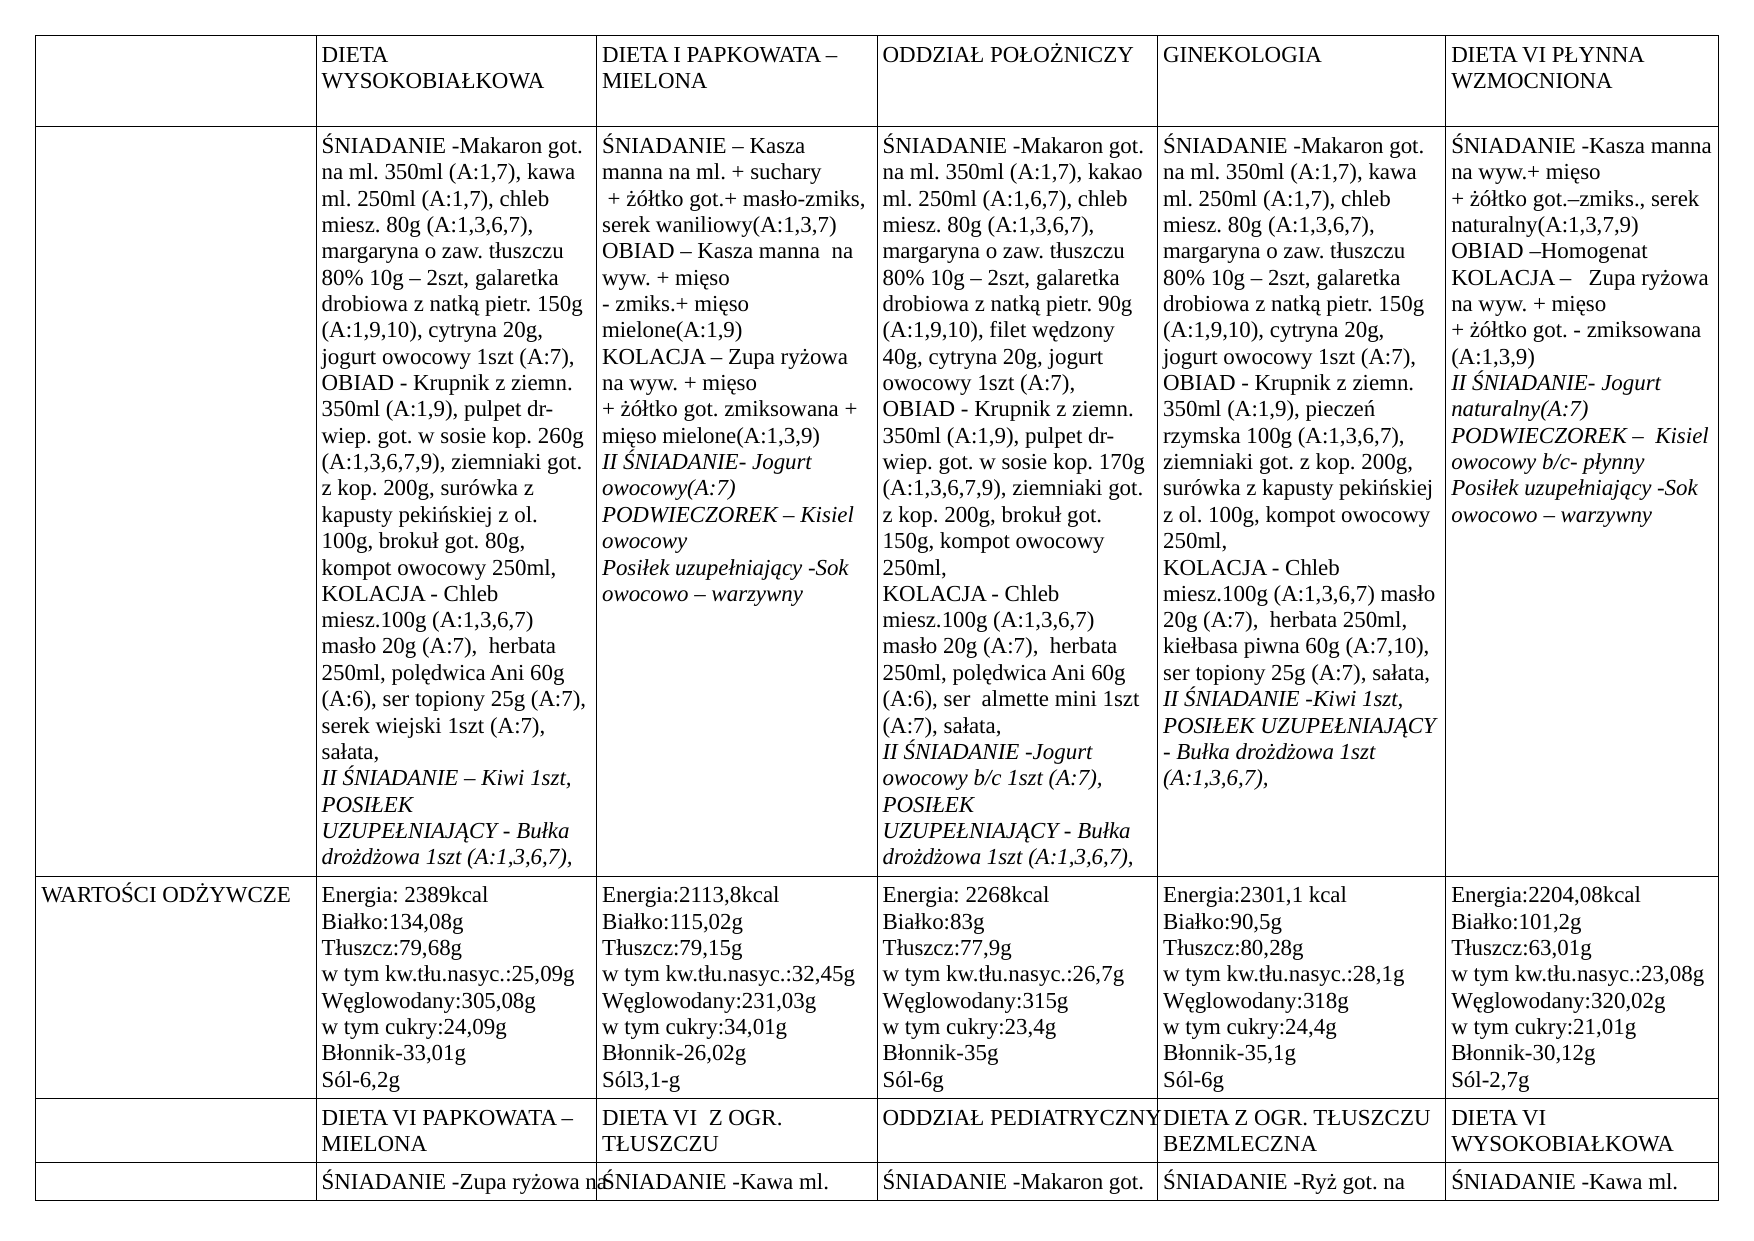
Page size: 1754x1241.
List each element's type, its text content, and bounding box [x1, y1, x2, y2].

table_cell ŚNIADANIE -Zupa ryżowa na wyw. + mięso + żółtko got.–zmiks., serek naturalny, (A:3,7,9) OBIAD – Kasza manna na wyw. + mięso +żółtko got.,- zmiks.+ mięso mielone(A:1,3,9) KOLACJA – Zupa ryżowa na wyw. + mięso + żółtko got. -zmiks. + mięso mielone(A:3,9) II ŚNIADANIE- Jogurt naturalny (A:7) PODWIECZOREK – Kisiel owocowy b/c Posiłek uzupełniający -Sok owocowo – warzywny [317, 1163, 596, 1200]
table_cell Energia: 2268kcal Białko:83g Tłuszcz:77,9g w tym kw.tłu.nasyc.:26,7g Węglowodany:315g w tym cukry:23,4g Błonnik-35g Sól-6g [878, 877, 1157, 1098]
table_cell DIETA VI PŁYNNA WZMOCNIONA [1446, 36, 1718, 126]
table_cell ŚNIADANIE – Kasza manna na ml. + suchary + żółtko got.+ masło-zmiks, serek waniliowy(A:1,3,7) OBIAD – Kasza manna na wyw. + mięso - zmiks.+ mięso mielone(A:1,9) KOLACJA – Zupa ryżowa na wyw. + mięso + żółtko got. zmiksowana + mięso mielone(A:1,3,9) II ŚNIADANIE- Jogurt owocowy(A:7) PODWIECZOREK – Kisiel owocowy Posiłek uzupełniający -Sok owocowo – warzywny [597, 127, 877, 876]
table_cell ŚNIADANIE -Ryż got. na [1158, 1163, 1445, 1200]
table_cell ODDZIAŁ POŁOŻNICZY [878, 36, 1157, 126]
table_cell ŚNIADANIE -Makaron got. na ml. 350ml (A:1,7), kawa ml. 250ml (A:1,7), chleb miesz. 80g (A:1,3,6,7), margaryna o zaw. tłuszczu 80% 10g – 2szt, galaretka drobiowa z natką pietr. 150g (A:1,9,10), cytryna 20g, jogurt owocowy 1szt (A:7), OBIAD - Krupnik z ziemn. 350ml (A:1,9), pulpet dr-wiep. got. w sosie kop. 260g (A:1,3,6,7,9), ziemniaki got. z kop. 200g, surówka z kapusty pekińskiej z ol. 100g, brokuł got. 80g, kompot owocowy 250ml, KOLACJA - Chleb miesz.100g (A:1,3,6,7) masło 20g (A:7), herbata 250ml, polędwica Ani 60g (A:6), ser topiony 25g (A:7), serek wiejski 1szt (A:7), sałata, II ŚNIADANIE – Kiwi 1szt, POSIŁEK UZUPEŁNIAJĄCY - Bułka drożdżowa 1szt (A:1,3,6,7), [317, 127, 596, 876]
table_cell DIETA Z OGR. TŁUSZCZU BEZMLECZNA [1158, 1099, 1445, 1162]
table_cell Energia: 2389kcal Białko:134,08g Tłuszcz:79,68g w tym kw.tłu.nasyc.:25,09g Węglowodany:305,08g w tym cukry:24,09g Błonnik-33,01g Sól-6,2g [317, 877, 596, 1098]
table_cell Energia:2204,08kcal Białko:101,2g Tłuszcz:63,01g w tym kw.tłu.nasyc.:23,08g Węglowodany:320,02g w tym cukry:21,01g Błonnik-30,12g Sól-2,7g [1446, 877, 1718, 1098]
table_cell GINEKOLOGIA [1158, 36, 1445, 126]
table_cell DIETA VI Z OGR. TŁUSZCZU [597, 1099, 877, 1162]
table_cell DIETA I PAPKOWATA – MIELONA [597, 36, 877, 126]
table_cell [36, 127, 316, 876]
table_cell ŚNIADANIE -Kawa ml. [1446, 1163, 1718, 1200]
table_cell ODDZIAŁ PEDIATRYCZNY [878, 1099, 1157, 1162]
table_cell DIETA WYSOKOBIAŁKOWA [317, 36, 596, 126]
table_cell DIETA VI PAPKOWATA – MIELONA [317, 1099, 596, 1162]
table_cell [36, 1163, 316, 1200]
table_cell ŚNIADANIE -Kasza manna na wyw.+ mięso + żółtko got.–zmiks., serek naturalny(A:1,3,7,9) OBIAD –Homogenat KOLACJA – Zupa ryżowa na wyw. + mięso + żółtko got. - zmiksowana (A:1,3,9) II ŚNIADANIE- Jogurt naturalny(A:7) PODWIECZOREK – Kisiel owocowy b/c- płynny Posiłek uzupełniający -Sok owocowo – warzywny [1446, 127, 1718, 876]
table_cell ŚNIADANIE -Makaron got. [878, 1163, 1157, 1200]
table_cell ŚNIADANIE -Makaron got. na ml. 350ml (A:1,7), kawa ml. 250ml (A:1,7), chleb miesz. 80g (A:1,3,6,7), margaryna o zaw. tłuszczu 80% 10g – 2szt, galaretka drobiowa z natką pietr. 150g (A:1,9,10), cytryna 20g, jogurt owocowy 1szt (A:7), OBIAD - Krupnik z ziemn. 350ml (A:1,9), pieczeń rzymska 100g (A:1,3,6,7), ziemniaki got. z kop. 200g, surówka z kapusty pekińskiej z ol. 100g, kompot owocowy 250ml, KOLACJA - Chleb miesz.100g (A:1,3,6,7) masło 20g (A:7), herbata 250ml, kiełbasa piwna 60g (A:7,10), ser topiony 25g (A:7), sałata, II ŚNIADANIE -Kiwi 1szt, POSIŁEK UZUPEŁNIAJĄCY - Bułka drożdżowa 1szt (A:1,3,6,7), [1158, 127, 1445, 876]
table_cell ŚNIADANIE -Makaron got. na ml. 350ml (A:1,7), kakao ml. 250ml (A:1,6,7), chleb miesz. 80g (A:1,3,6,7), margaryna o zaw. tłuszczu 80% 10g – 2szt, galaretka drobiowa z natką pietr. 90g (A:1,9,10), filet wędzony 40g, cytryna 20g, jogurt owocowy 1szt (A:7), OBIAD - Krupnik z ziemn. 350ml (A:1,9), pulpet dr-wiep. got. w sosie kop. 170g (A:1,3,6,7,9), ziemniaki got. z kop. 200g, brokuł got. 150g, kompot owocowy 250ml, KOLACJA - Chleb miesz.100g (A:1,3,6,7) masło 20g (A:7), herbata 250ml, polędwica Ani 60g (A:6), ser almette mini 1szt (A:7), sałata, II ŚNIADANIE -Jogurt owocowy b/c 1szt (A:7), POSIŁEK UZUPEŁNIAJĄCY - Bułka drożdżowa 1szt (A:1,3,6,7), [878, 127, 1157, 876]
table_cell Energia:2301,1 kcal Białko:90,5g Tłuszcz:80,28g w tym kw.tłu.nasyc.:28,1g Węglowodany:318g w tym cukry:24,4g Błonnik-35,1g Sól-6g [1158, 877, 1445, 1098]
table_cell Energia:2113,8kcal Białko:115,02g Tłuszcz:79,15g w tym kw.tłu.nasyc.:32,45g Węglowodany:231,03g w tym cukry:34,01g Błonnik-26,02g Sól3,1-g [597, 877, 877, 1098]
table_cell DIETA VI WYSOKOBIAŁKOWA [1446, 1099, 1718, 1162]
table_cell [36, 1099, 316, 1162]
table_cell [36, 36, 316, 126]
table_cell WARTOŚCI ODŻYWCZE [36, 877, 316, 1098]
